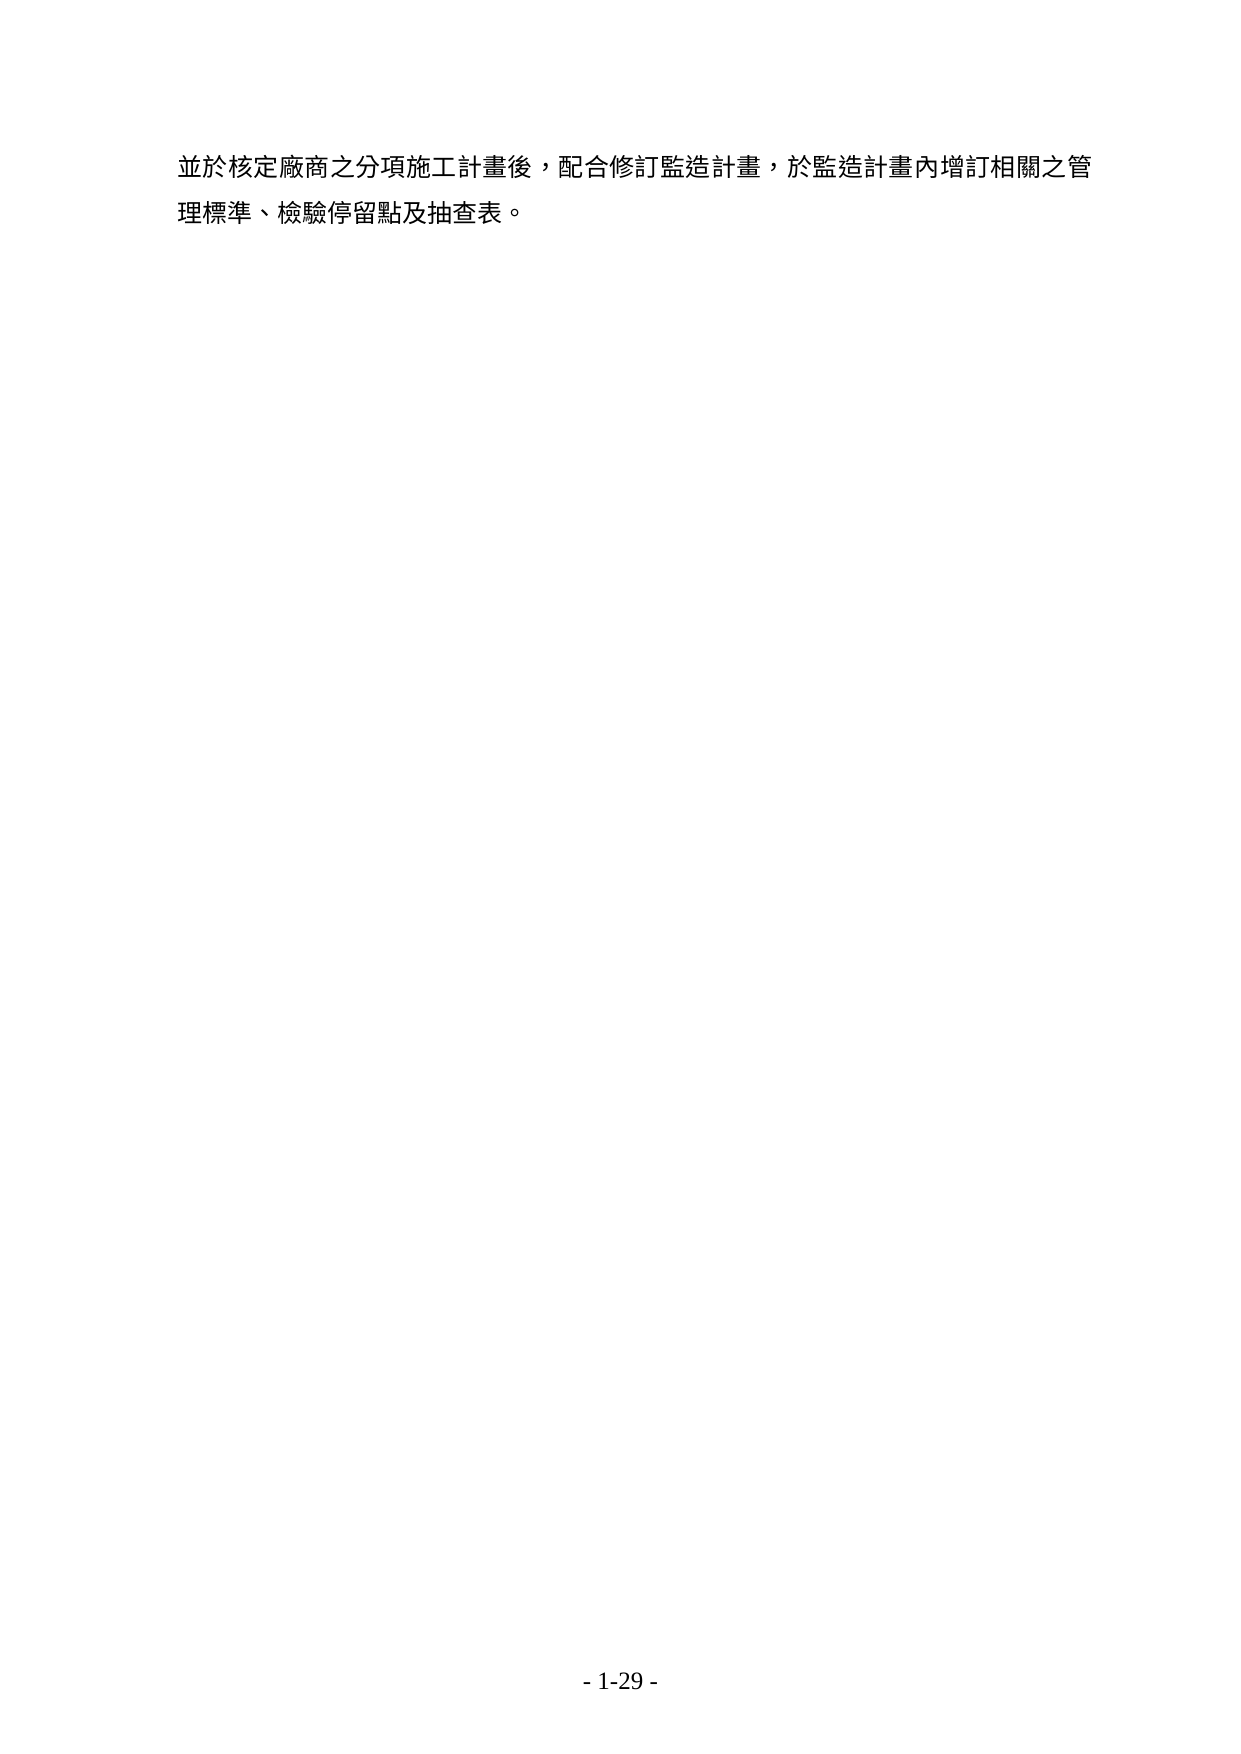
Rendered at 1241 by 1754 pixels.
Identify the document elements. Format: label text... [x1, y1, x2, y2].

text 並於核定廠商之分項施工計畫後，配合修訂監造計畫，於監造計畫內增訂相關之管理標準、檢驗停留點及抽查表。 [148, 148, 1092, 229]
